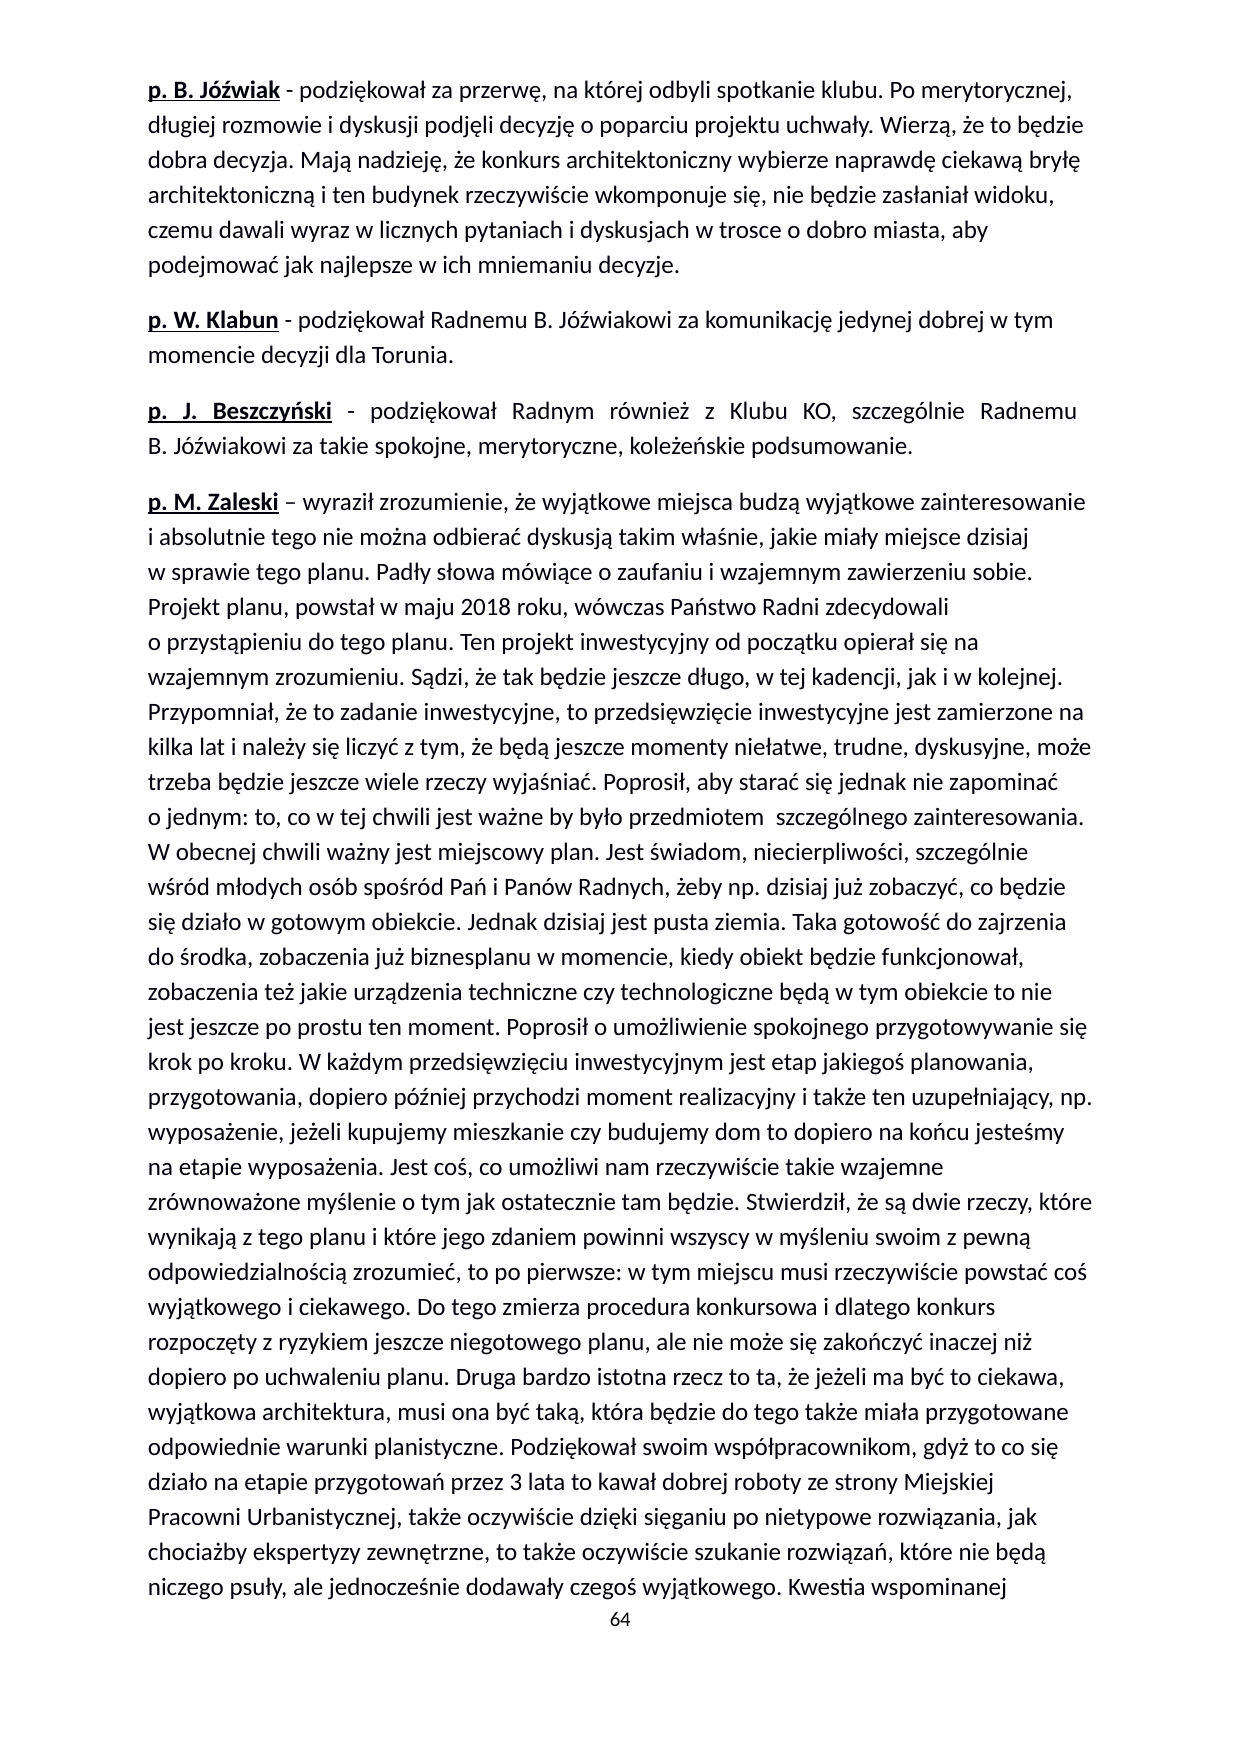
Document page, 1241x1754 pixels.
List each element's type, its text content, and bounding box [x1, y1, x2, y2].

text p. W. Klabun - podziękował Radnemu B. Jóźwiakowi za komunikację jedynej dobrej w tym momencie decyzji dla Torunia. [148, 304, 1093, 370]
text p. M. Zaleski – wyraził zrozumienie, że wyjątkowe miejsca budzą wyjątkowe zainteresowanie i absolutnie tego nie można odbierać dyskusją takim właśnie, jakie miały miejsce dzisiaj w sprawie tego planu. Padły słowa mówiące o zaufaniu i wzajemnym zawierzeniu sobie. Projekt planu, powstał w maju 2018 roku, wówczas Państwo Radni zdecydowali o przystąpieniu do tego planu. Ten projekt inwestycyjny od początku opierał się na wzajemnym zrozumieniu. Sądzi, że tak będzie jeszcze długo, w tej kadencji, jak i w kolejnej. Przypomniał, że to zadanie inwestycyjne, to przedsięwzięcie inwestycyjne jest zamierzone na kilka lat i należy się liczyć z tym, że będą jeszcze momenty niełatwe, trudne, dyskusyjne, może trzeba będzie jeszcze wiele rzeczy wyjaśniać. Poprosił, aby starać się jednak nie zapominać o jednym: to, co w tej chwili jest ważne by było przedmiotem szczególnego zainteresowania. W obecnej chwili ważny jest miejscowy plan. Jest świadom, niecierpliwości, szczególnie wśród młodych osób spośród Pań i Panów Radnych, żeby np. dzisiaj już zobaczyć, co będzie się działo w gotowym obiekcie. Jednak dzisiaj jest pusta ziemia. Taka gotowość do zajrzenia do środka, zobaczenia już biznesplanu w momencie, kiedy obiekt będzie funkcjonował, zobaczenia też jakie urządzenia techniczne czy technologiczne będą w tym obiekcie to nie jest jeszcze po prostu ten moment. Poprosił o umożliwienie spokojnego przygotowywanie się krok po kroku. W każdym przedsięwzięciu inwestycyjnym jest etap jakiegoś planowania, przygotowania, dopiero później przychodzi moment realizacyjny i także ten uzupełniający, np. wyposażenie, jeżeli kupujemy mieszkanie czy budujemy dom to dopiero na końcu jesteśmy na etapie wyposażenia. Jest coś, co umożliwi nam rzeczywiście takie wzajemne zrównoważone myślenie o tym jak ostatecznie tam będzie. Stwierdził, że są dwie rzeczy, które wynikają z tego planu i które jego zdaniem powinni wszyscy w myśleniu swoim z pewną odpowiedzialnością zrozumieć, to po pierwsze: w tym miejscu musi rzeczywiście powstać coś wyjątkowego i ciekawego. Do tego zmierza procedura konkursowa i dlatego konkurs rozpoczęty z ryzykiem jeszcze niegotowego planu, ale nie może się zakończyć inaczej niż dopiero po uchwaleniu planu. Druga bardzo istotna rzecz to ta, że jeżeli ma być to ciekawa, wyjątkowa architektura, musi ona być taką, która będzie do tego także miała przygotowane odpowiednie warunki planistyczne. Podziękował swoim współpracownikom, gdyż to co się działo na etapie przygotowań przez 3 lata to kawał dobrej roboty ze strony Miejskiej Pracowni Urbanistycznej, także oczywiście dzięki sięganiu po nietypowe rozwiązania, jak chociażby ekspertyzy zewnętrzne, to także oczywiście szukanie rozwiązań, które nie będą niczego psuły, ale jednocześnie dodawały czegoś wyjątkowego. Kwestia wspominanej [148, 486, 1093, 1602]
text p. J. Beszczyński - podziękował Radnym również z Klubu KO, szczególnie Radnemu B. Jóźwiakowi za takie spokojne, merytoryczne, koleżeńskie podsumowanie. [148, 395, 1093, 461]
text p. B. Jóźwiak - podziękował za przerwę, na której odbyli spotkanie klubu. Po merytorycznej, długiej rozmowie i dyskusji podjęli decyzję o poparciu projektu uchwały. Wierzą, że to będzie dobra decyzja. Mają nadzieję, że konkurs architektoniczny wybierze naprawdę ciekawą bryłę architektoniczną i ten budynek rzeczywiście wkomponuje się, nie będzie zasłaniał widoku, czemu dawali wyraz w licznych pytaniach i dyskusjach w trosce o dobro miasta, aby podejmować jak najlepsze w ich mniemaniu decyzje. [148, 74, 1093, 279]
